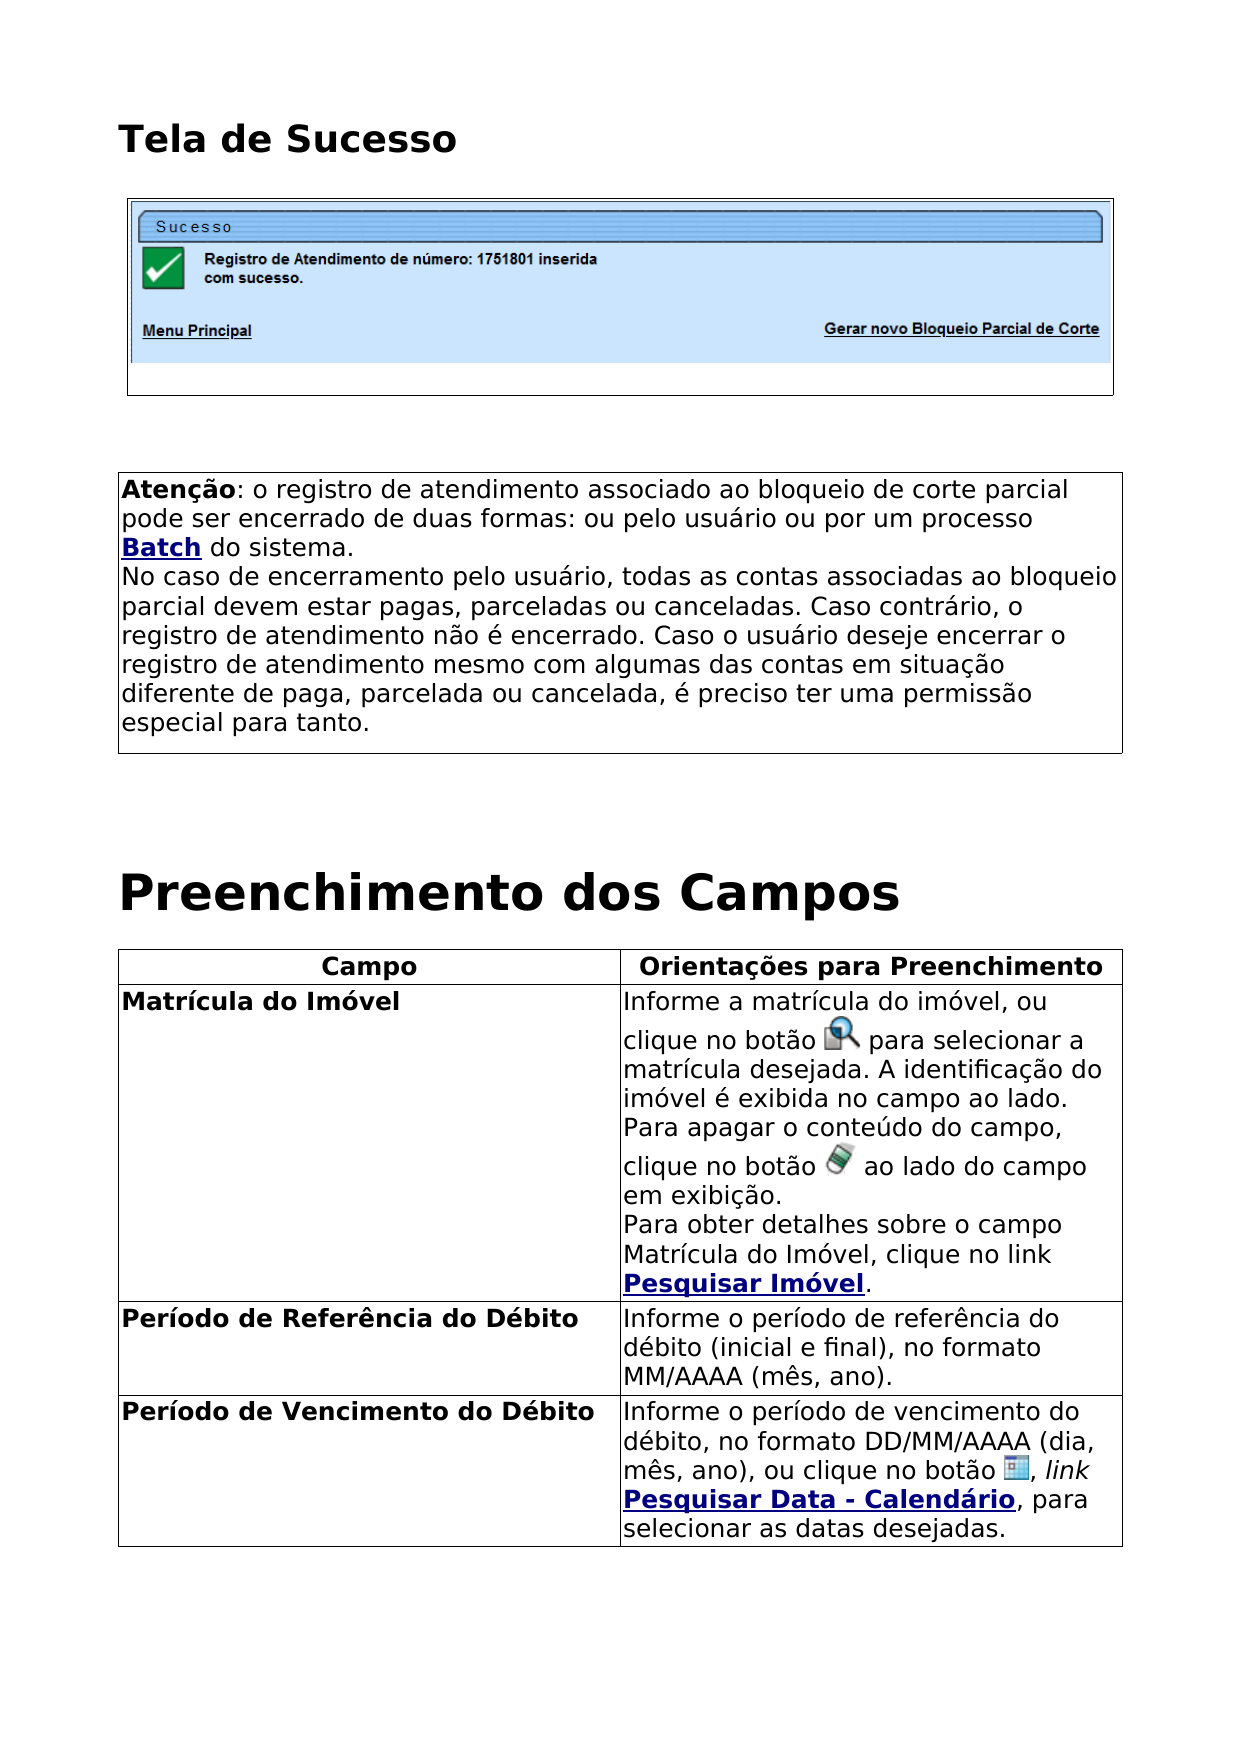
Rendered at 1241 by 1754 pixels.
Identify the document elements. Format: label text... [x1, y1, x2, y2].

subtitle Preenchimento dos Campos [118, 864, 1122, 922]
table_cell Informe o período de referência do débito (inicial e final), no formato MM/AAAA (mês, ano). [621, 1302, 1122, 1394]
table_header Atenção: o registro de atendimento associado ao bloqueio de corte parcial pode ser encerrado de duas formas: ou pelo usuário ou por um processo Batch do sistema. No caso de encerramento pelo usuário, todas as contas associadas ao bloqueio parcial devem estar pagas, parceladas ou canceladas. Caso contrário, o registro de atendimento não é encerrado. Caso o usuário deseje encerrar o registro de atendimento mesmo com algumas das contas em situação diferente de paga, parcelada ou cancelada, é preciso ter uma permissão especial para tanto. [119, 473, 1122, 753]
table_cell Matrícula do Imóvel [119, 985, 620, 1301]
picture [824, 1142, 856, 1176]
table_header [128, 199, 1113, 395]
table_header Campo [119, 950, 620, 984]
subtitle Tela de Sucesso [118, 118, 1122, 162]
table_cell Informe a matrícula do imóvel, ou clique no botão para selecionar a matrícula desejada. A identificação do imóvel é exibida no campo ao lado. Para apagar o conteúdo do campo, clique no botão ao lado do campo em exibição. Para obter detalhes sobre o campo Matrícula do Imóvel, clique no link Pesquisar Imóvel. [621, 985, 1122, 1301]
table_cell Informe o período de vencimento do débito, no formato DD/MM/AAAA (dia, mês, ano), ou clique no botão , link Pesquisar Data - Calendário, para selecionar as datas desejadas. [621, 1396, 1122, 1546]
picture [1004, 1455, 1030, 1480]
table_cell Período de Vencimento do Débito [119, 1396, 620, 1546]
picture [824, 1016, 861, 1050]
picture [129, 201, 1111, 363]
table_cell Período de Referência do Débito [119, 1302, 620, 1394]
table_header Orientações para Preenchimento [621, 950, 1122, 984]
